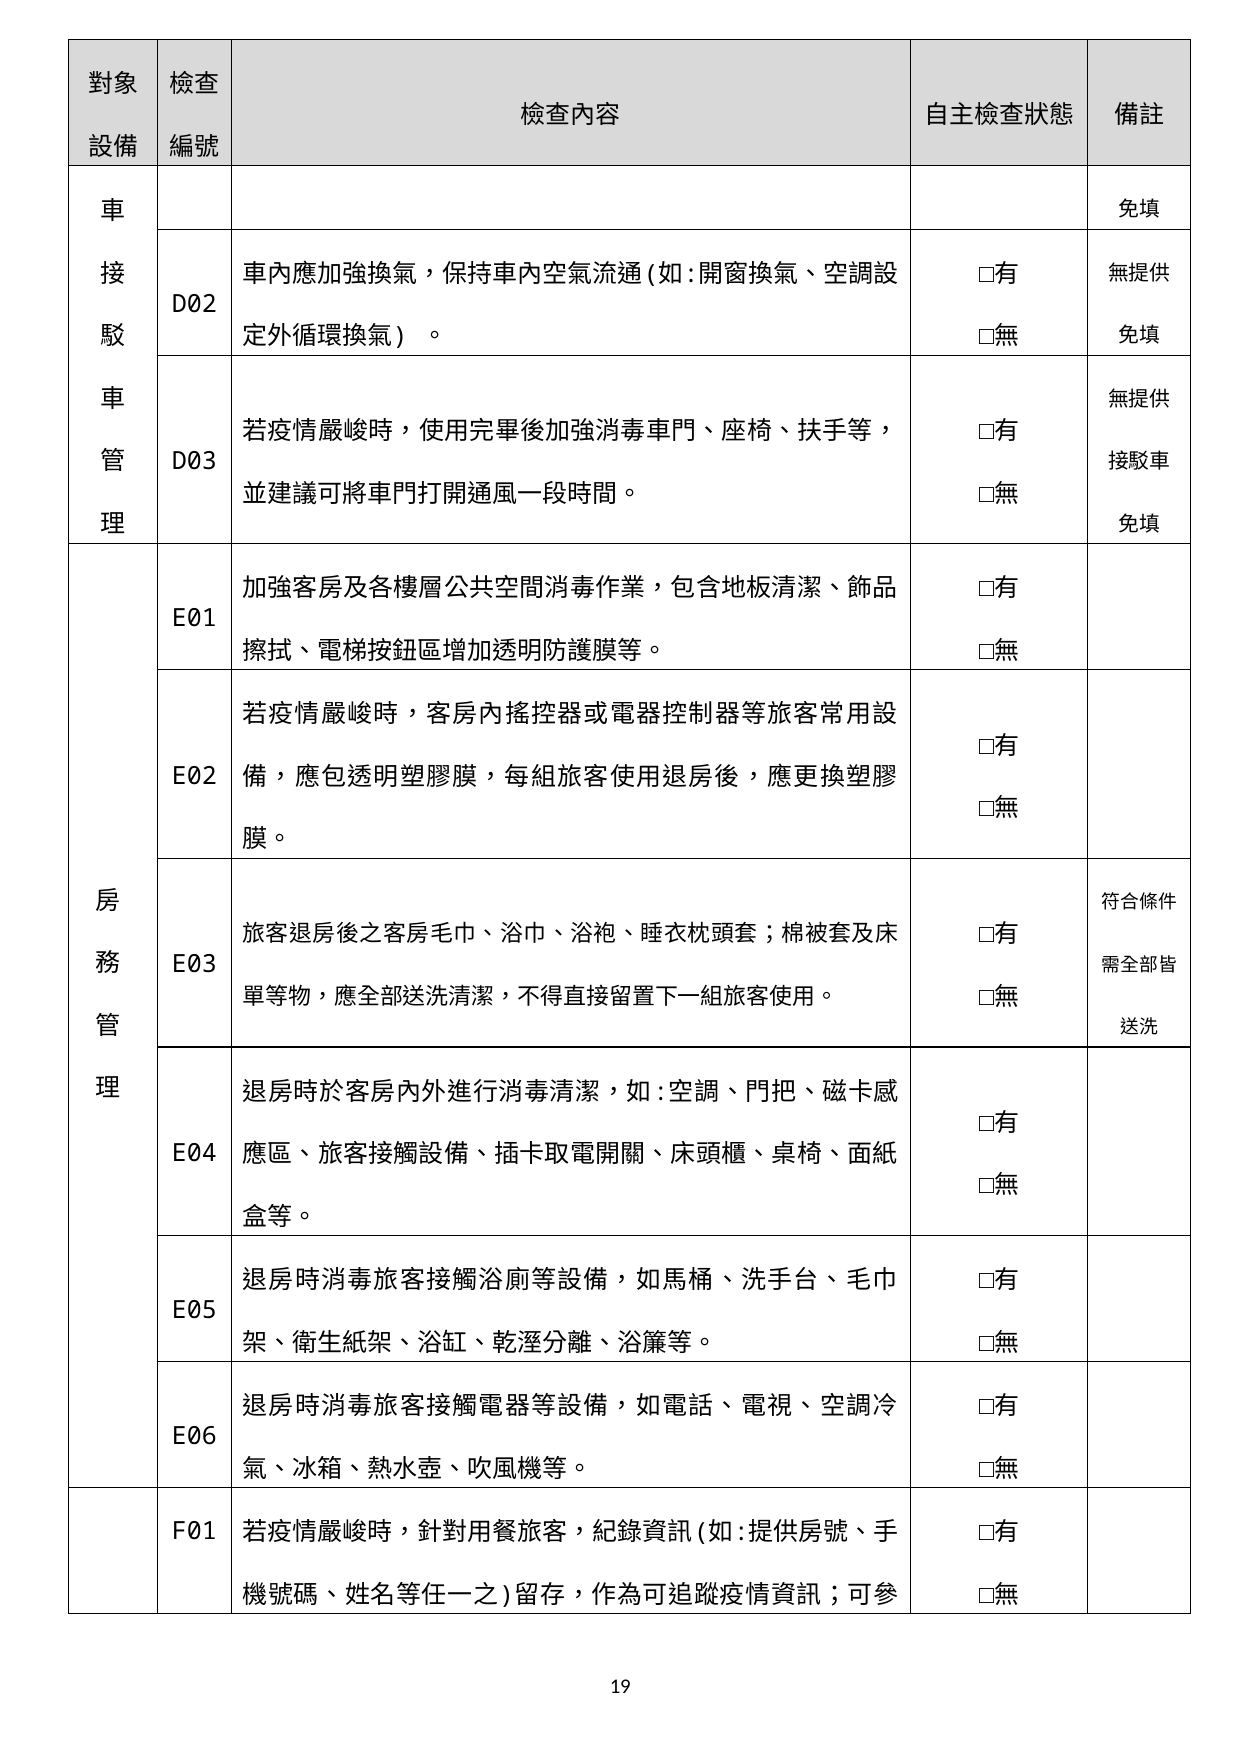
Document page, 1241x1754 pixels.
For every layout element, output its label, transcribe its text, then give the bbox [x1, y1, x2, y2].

table_cell □有 □無 [911, 1236, 1087, 1361]
table_cell □有 □無 [911, 1362, 1087, 1487]
table_cell 若疫情嚴峻時，使用完畢後加強消毒車門、座椅、扶手等，並建議可將車門打開通風一段時間。 [232, 356, 910, 543]
table_cell [232, 166, 910, 229]
table_cell E04 [158, 1048, 231, 1235]
table_cell 符合條件需全部皆送洗 [1088, 859, 1190, 1046]
table_cell 車內應加強換氣，保持車內空氣流通(如:開窗換氣、空調設定外循環換氣) 。 [232, 230, 910, 355]
table_cell E06 [158, 1362, 231, 1487]
table_cell E05 [158, 1236, 231, 1361]
table_cell D02 [158, 230, 231, 355]
table_cell 免填 [1088, 166, 1190, 229]
table_cell D03 [158, 356, 231, 543]
table_cell 退房時消毒旅客接觸電器等設備，如電話、電視、空調冷氣、冰箱、熱水壺、吹風機等。 [232, 1362, 910, 1487]
table_cell □有 □無 [911, 1048, 1087, 1235]
table_cell [911, 166, 1087, 229]
table_cell 若疫情嚴峻時，針對用餐旅客，紀錄資訊(如:提供房號、手機號碼、姓名等任一之)留存，作為可追蹤疫情資訊；可參 [232, 1488, 910, 1613]
table_cell [1088, 1362, 1190, 1487]
table_cell [1088, 670, 1190, 858]
table_cell [1088, 1236, 1190, 1361]
table_cell [158, 166, 231, 229]
table_cell 無提供免填 [1088, 230, 1190, 355]
table_header 自主檢查狀態 [911, 40, 1087, 165]
table_cell □有 □無 [911, 859, 1087, 1046]
table_cell 退房時於客房內外進行消毒清潔，如:空調、門把、磁卡感應區、旅客接觸設備、插卡取電開關、床頭櫃、桌椅、面紙盒等。 [232, 1048, 910, 1235]
table_cell E01 [158, 544, 231, 669]
table_cell 加強客房及各樓層公共空間消毒作業，包含地板清潔、飾品擦拭、電梯按鈕區增加透明防護膜等。 [232, 544, 910, 669]
table_header 對象 設備 [69, 40, 157, 165]
table_header 檢查編號 [158, 40, 231, 165]
table_cell F01 [158, 1488, 231, 1613]
table_cell □有 □無 [911, 544, 1087, 669]
table_cell □有 □無 [911, 1488, 1087, 1613]
table_cell E02 [158, 670, 231, 858]
table_cell □有 □無 [911, 670, 1087, 858]
table_cell [1088, 544, 1190, 669]
table_cell 車 接 駁 車 管 理 [69, 166, 157, 543]
table_cell 餐 飲 管 理 餐 飲 管 理 [69, 1488, 157, 1613]
table_header 備註 [1088, 40, 1190, 165]
table_cell 若疫情嚴峻時，客房內搖控器或電器控制器等旅客常用設備，應包透明塑膠膜，每組旅客使用退房後，應更換塑膠膜。 [232, 670, 910, 858]
table_cell □有 □無 [911, 356, 1087, 543]
table_cell 旅客退房後之客房毛巾、浴巾、浴袍、睡衣枕頭套；棉被套及床單等物，應全部送洗清潔，不得直接留置下一組旅客使用。 [232, 859, 910, 1046]
table_cell □有 □無 [911, 230, 1087, 355]
table_cell 房 務 管 理 [69, 544, 157, 1487]
table_header 檢查內容 [232, 40, 910, 165]
table_cell 無提供接駁車免填 [1088, 356, 1190, 543]
table_cell [1088, 1488, 1190, 1613]
table_cell [1088, 1048, 1190, 1235]
table_cell E03 [158, 859, 231, 1046]
table_cell 退房時消毒旅客接觸浴廁等設備，如馬桶、洗手台、毛巾架、衛生紙架、浴缸、乾溼分離、浴簾等。 [232, 1236, 910, 1361]
